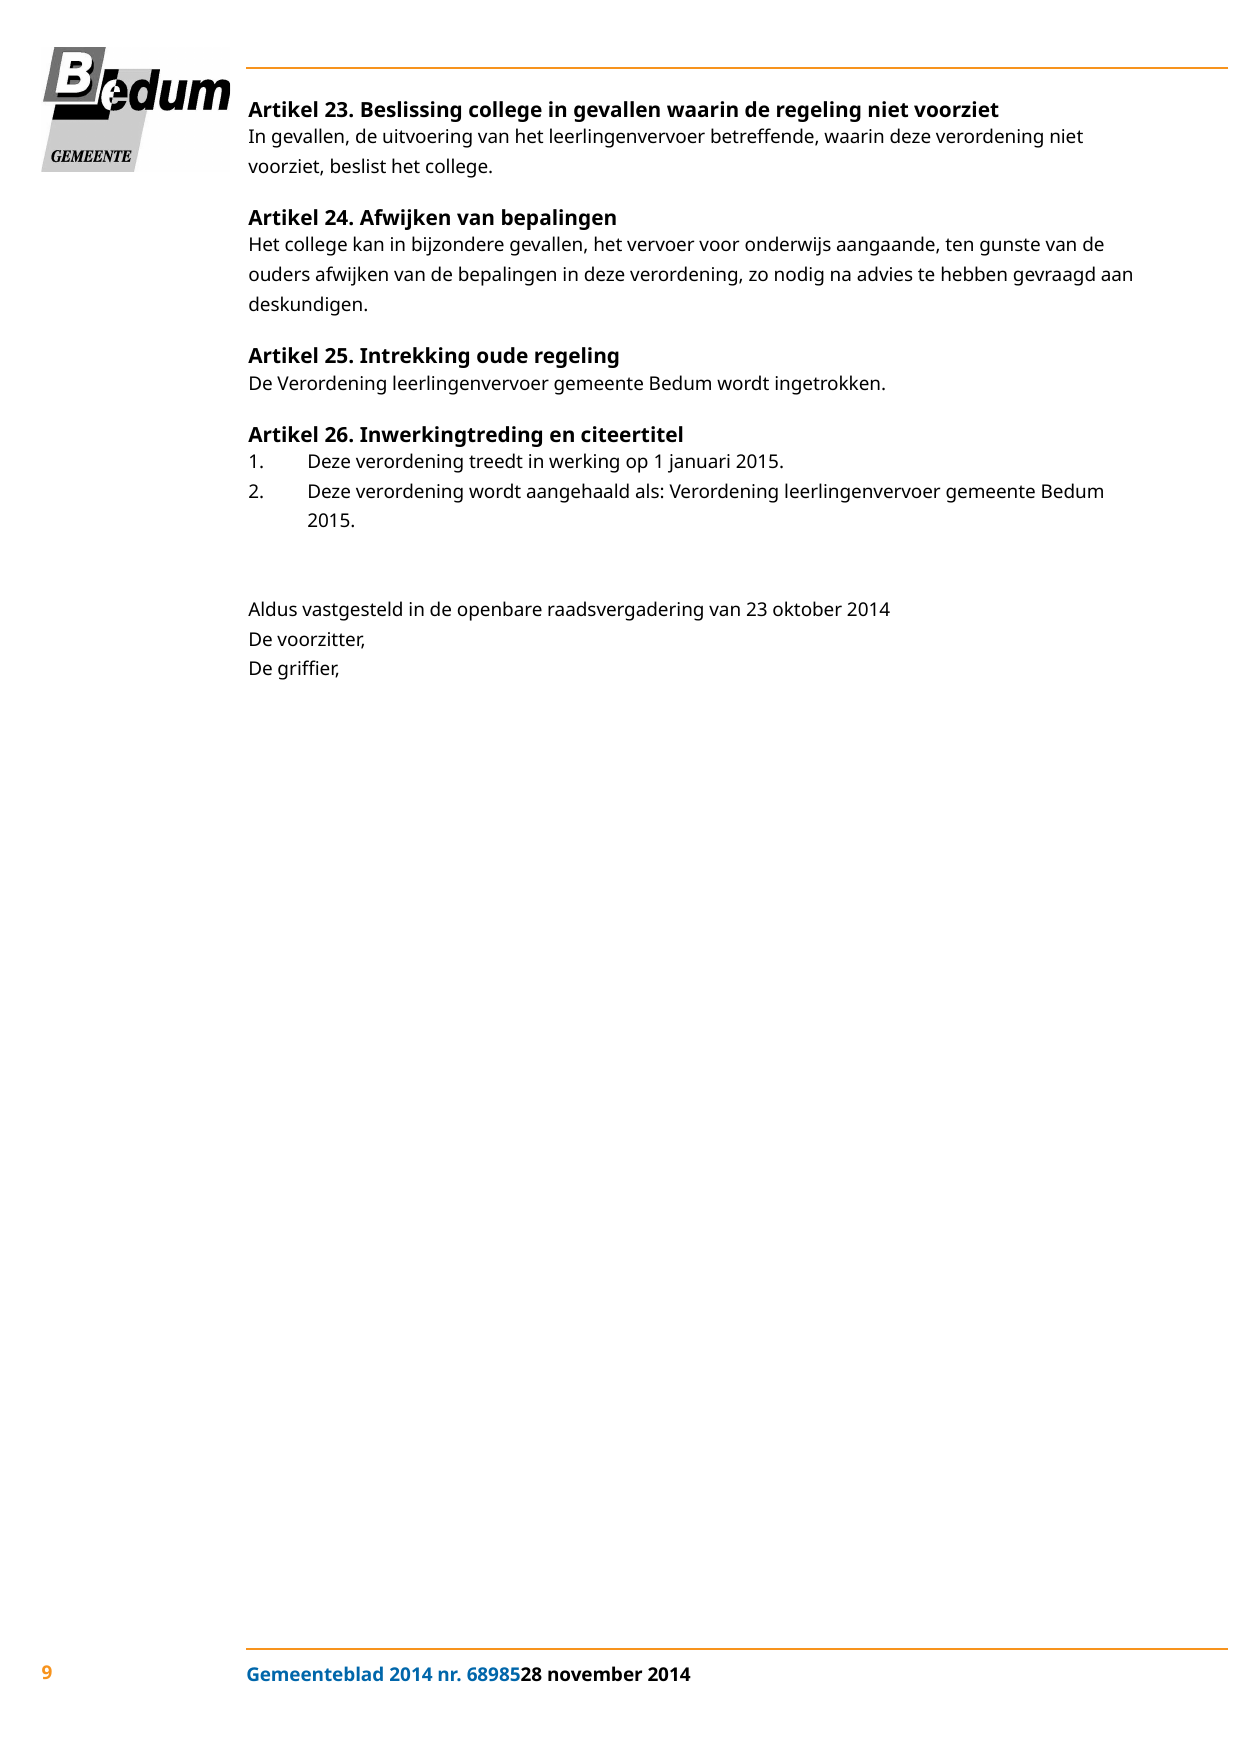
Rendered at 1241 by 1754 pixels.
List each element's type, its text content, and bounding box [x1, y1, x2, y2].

text De griffier, [248, 656, 1152, 681]
text Het college kan in bijzondere gevallen, het vervoer voor onderwijs aangaande, ten gunste van de ouders afwijken van de bepalingen in deze verordening, zo nodig na advies te hebben gevraagd aan deskundigen. [248, 232, 1152, 317]
list Deze verordening treedt in werking op 1 januari 2015. [248, 448, 1152, 474]
picture [41, 47, 231, 172]
text Aldus vastgesteld in de openbare raadsvergadering van 23 oktober 2014 [248, 596, 1152, 622]
text Artikel 23. Beslissing college in gevallen waarin de regeling niet voorziet [248, 95, 1152, 123]
text Artikel 25. Intrekking oude regeling [248, 341, 1152, 370]
text In gevallen, de uitvoering van het leerlingenvervoer betreffende, waarin deze verordening niet voorziet, beslist het college. [248, 123, 1152, 178]
text De voorzitter, [248, 626, 1152, 652]
text Artikel 26. Inwerkingtreding en citeertitel [248, 420, 1152, 448]
list Deze verordening wordt aangehaald als: Verordening leerlingenvervoer gemeente Bedum 2015. [248, 478, 1152, 533]
text Artikel 24. Afwijken van bepalingen [248, 203, 1152, 232]
text De Verordening leerlingenvervoer gemeente Bedum wordt ingetrokken. [248, 370, 1152, 395]
